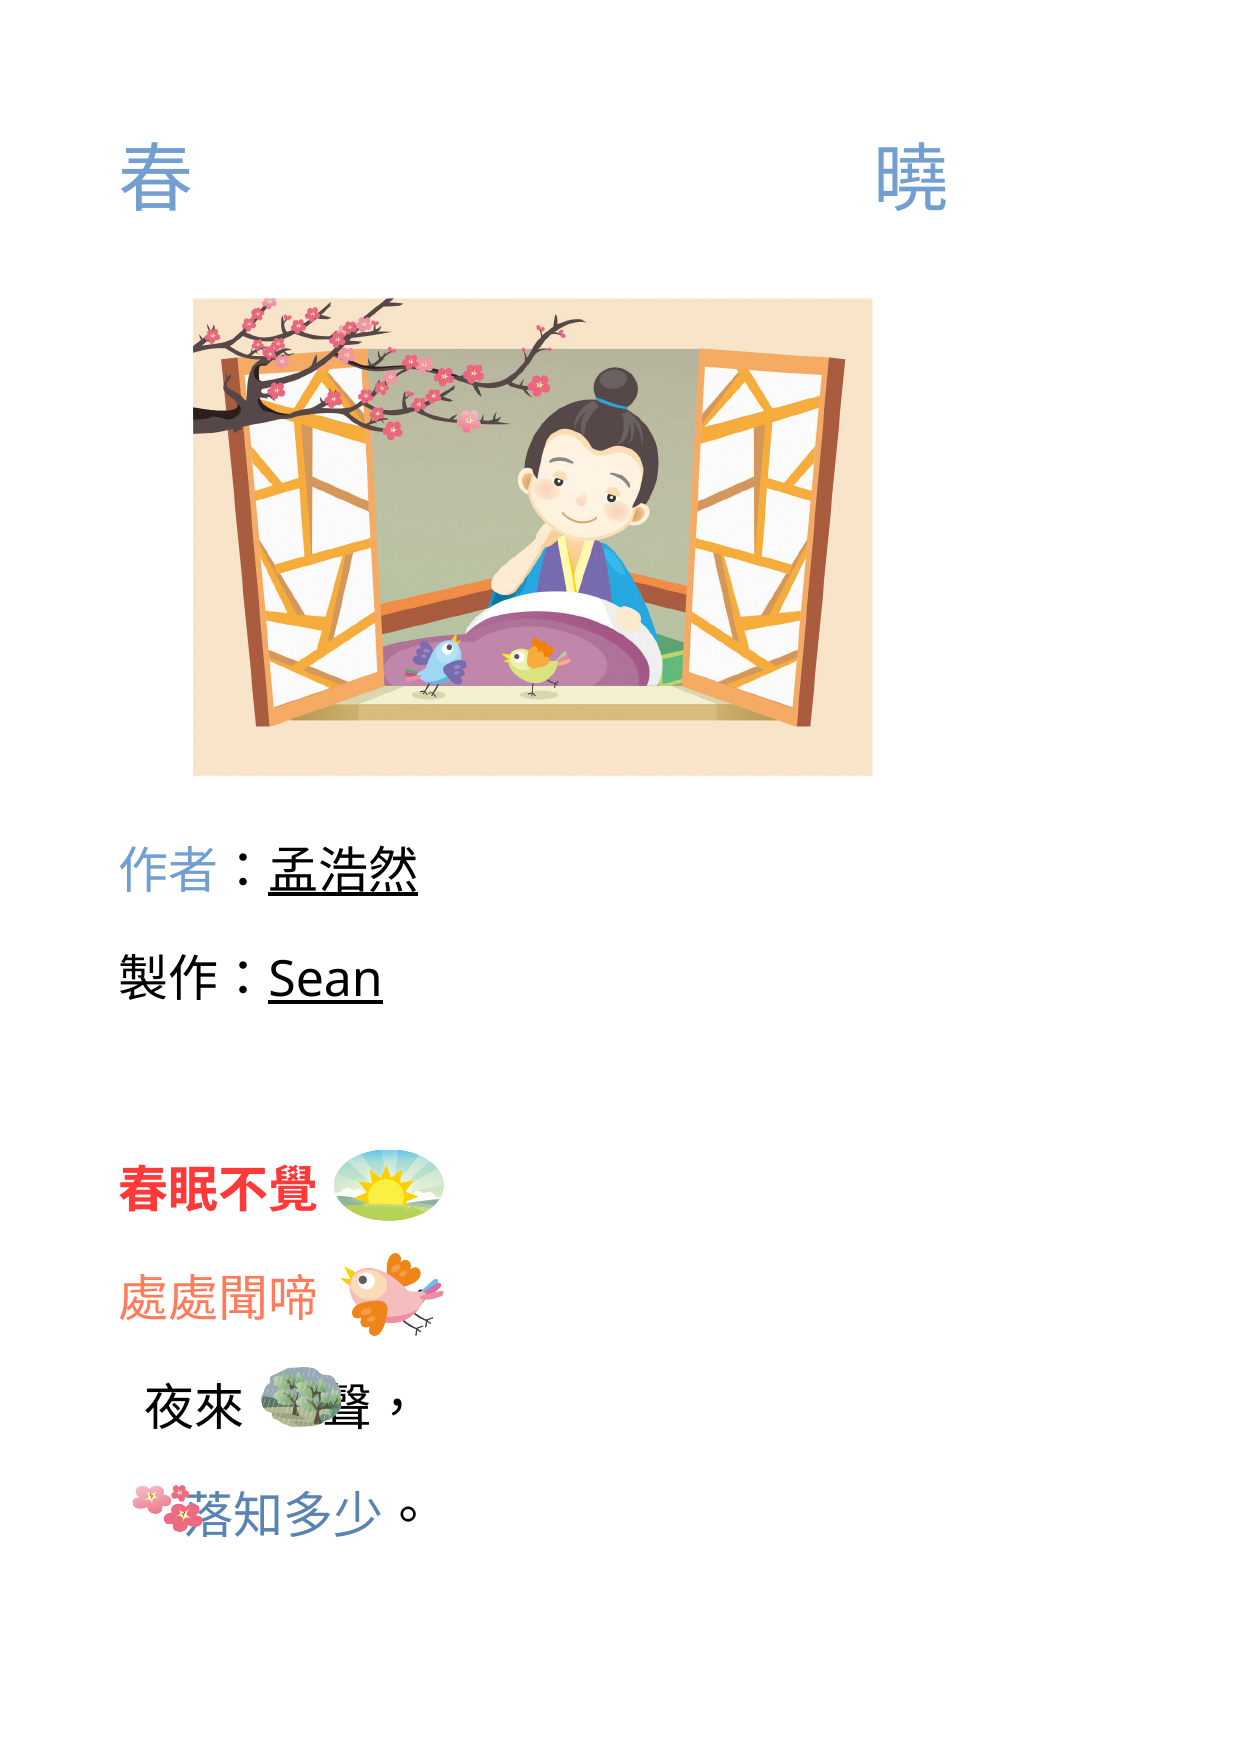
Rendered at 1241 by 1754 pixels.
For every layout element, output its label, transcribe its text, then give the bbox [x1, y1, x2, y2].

text 夜來 聲， [118, 1367, 1122, 1439]
picture [261, 1367, 342, 1427]
text 處處聞啼 ， [118, 1258, 340, 1331]
text 春曉 [118, 118, 1122, 776]
text 落知多少。 [118, 1476, 1122, 1548]
text 處處聞啼 ， [444, 1258, 1122, 1331]
text 作者：孟浩然 [118, 830, 1122, 902]
picture [340, 1253, 444, 1336]
text 製作：Sean [118, 938, 1122, 1011]
picture [193, 298, 873, 776]
text 春眠不覺 ， [118, 1150, 1122, 1222]
picture [132, 1485, 203, 1532]
picture [333, 1150, 444, 1221]
